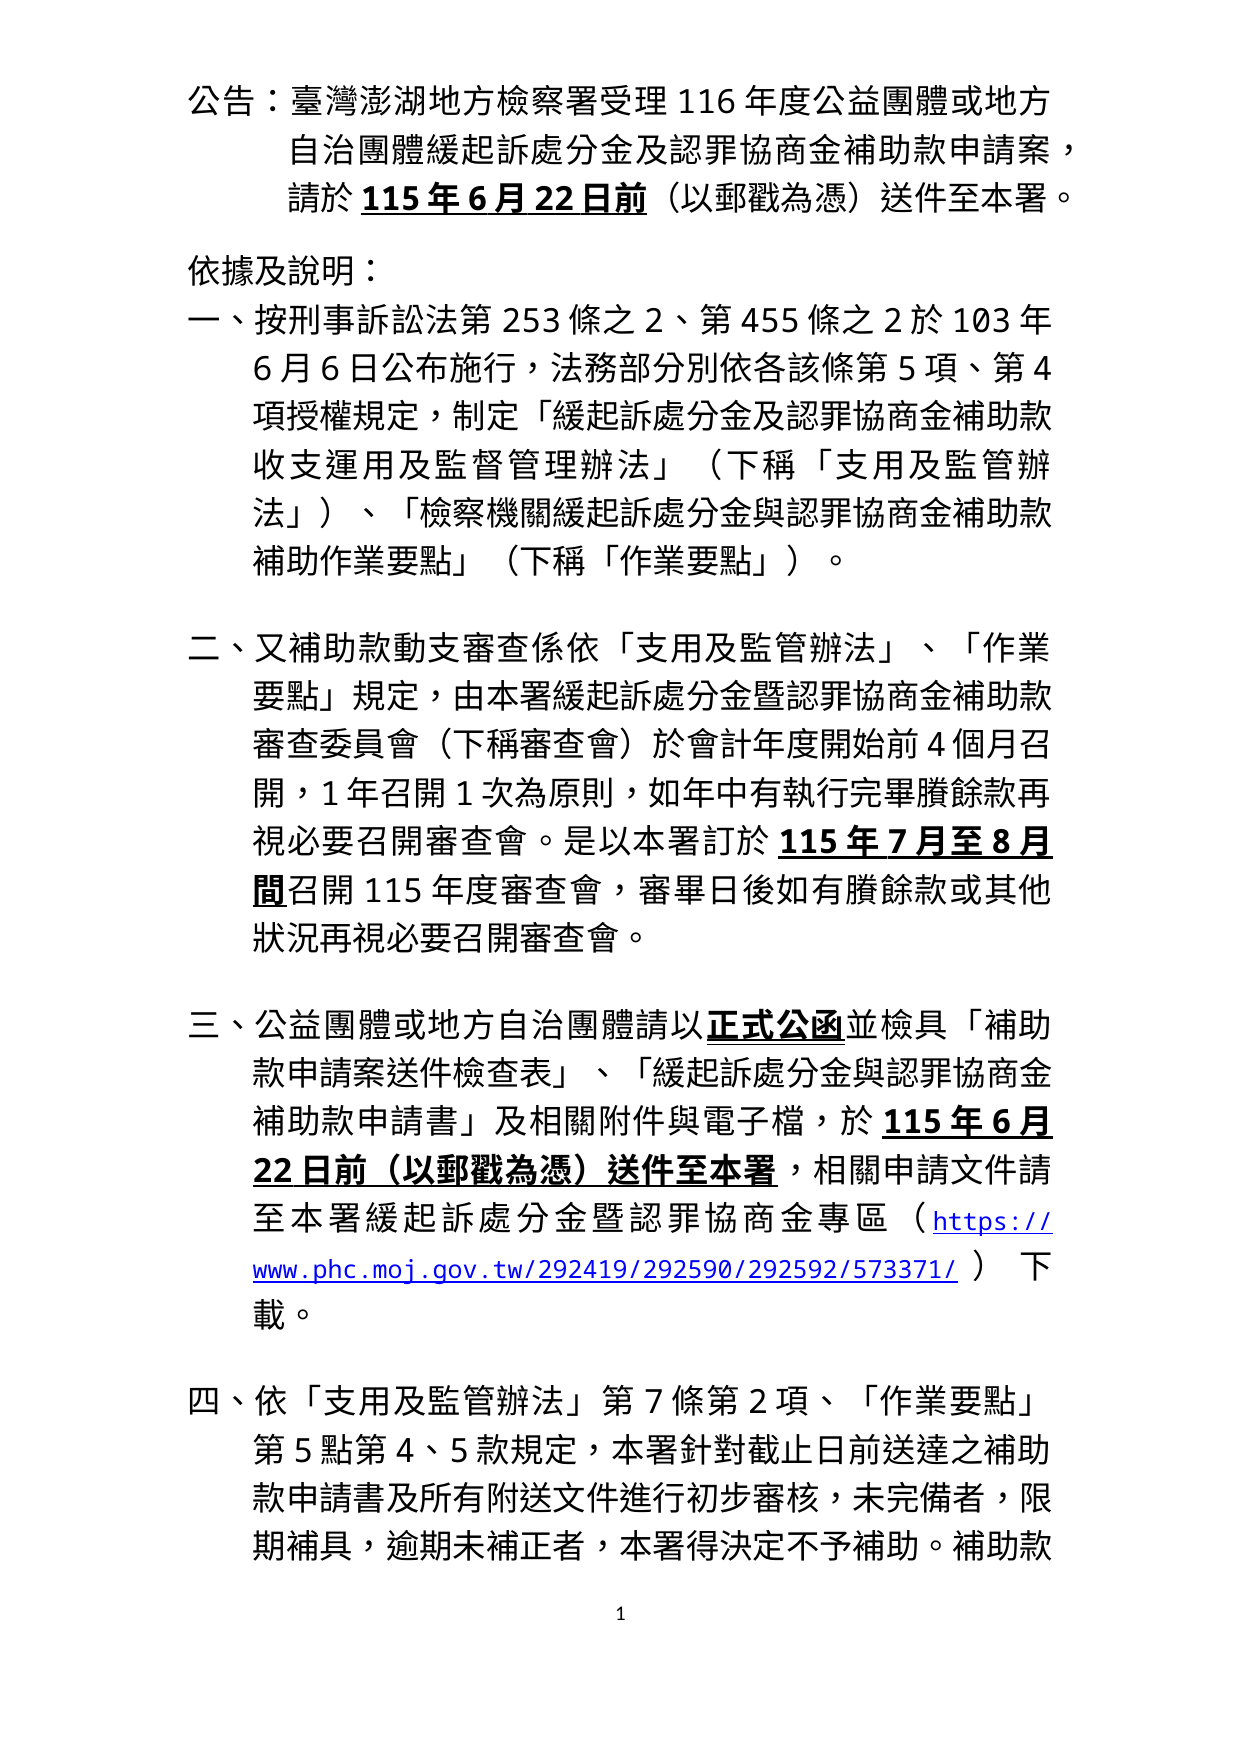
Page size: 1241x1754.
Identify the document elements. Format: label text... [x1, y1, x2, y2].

list 公益團體或地方自治團體請以正式公函並檢具「補助款申請案送件檢查表」、「緩起訴處分金與認罪協商金補助款申請書」及相關附件與電子檔，於115年6月22日前（以郵戳為憑）送件至本署，相關申請文件請至本署緩起訴處分金暨認罪協商金專區（https://www.phc.moj.gov.tw/292419/292590/292592/573371/）下載。 [187, 999, 1053, 1337]
text 公告：臺灣澎湖地方檢察署受理116年度公益團體或地方自治團體緩起訴處分金及認罪協商金補助款申請案，請於115年6月22日前（以郵戳為憑）送件至本署。 [187, 75, 1053, 220]
list 按刑事訴訟法第253條之2、第455條之2於103年6月6日公布施行，法務部分別依各該條第5項、第4項授權規定，制定「緩起訴處分金及認罪協商金補助款收支運用及監督管理辦法」（下稱「支用及監管辦法」）、「檢察機關緩起訴處分金與認罪協商金補助款補助作業要點」（下稱「作業要點」）。 [187, 293, 1053, 583]
text 依據及說明： [187, 245, 1053, 293]
list 依「支用及監管辦法」第7條第2項、「作業要點」第5點第4、5款規定，本署針對截止日前送達之補助款申請書及所有附送文件進行初步審核，未完備者，限期補具，逾期未補正者，本署得決定不予補助。補助款 [187, 1375, 1053, 1568]
list 又補助款動支審查係依「支用及監管辦法」、「作業要點」規定，由本署緩起訴處分金暨認罪協商金補助款審查委員會（下稱審查會）於會計年度開始前4個月召開，1年召開1次為原則，如年中有執行完畢賸餘款再視必要召開審查會。是以本署訂於115年7月至8月間召開115年度審查會，審畢日後如有賸餘款或其他狀況再視必要召開審查會。 [187, 622, 1053, 960]
